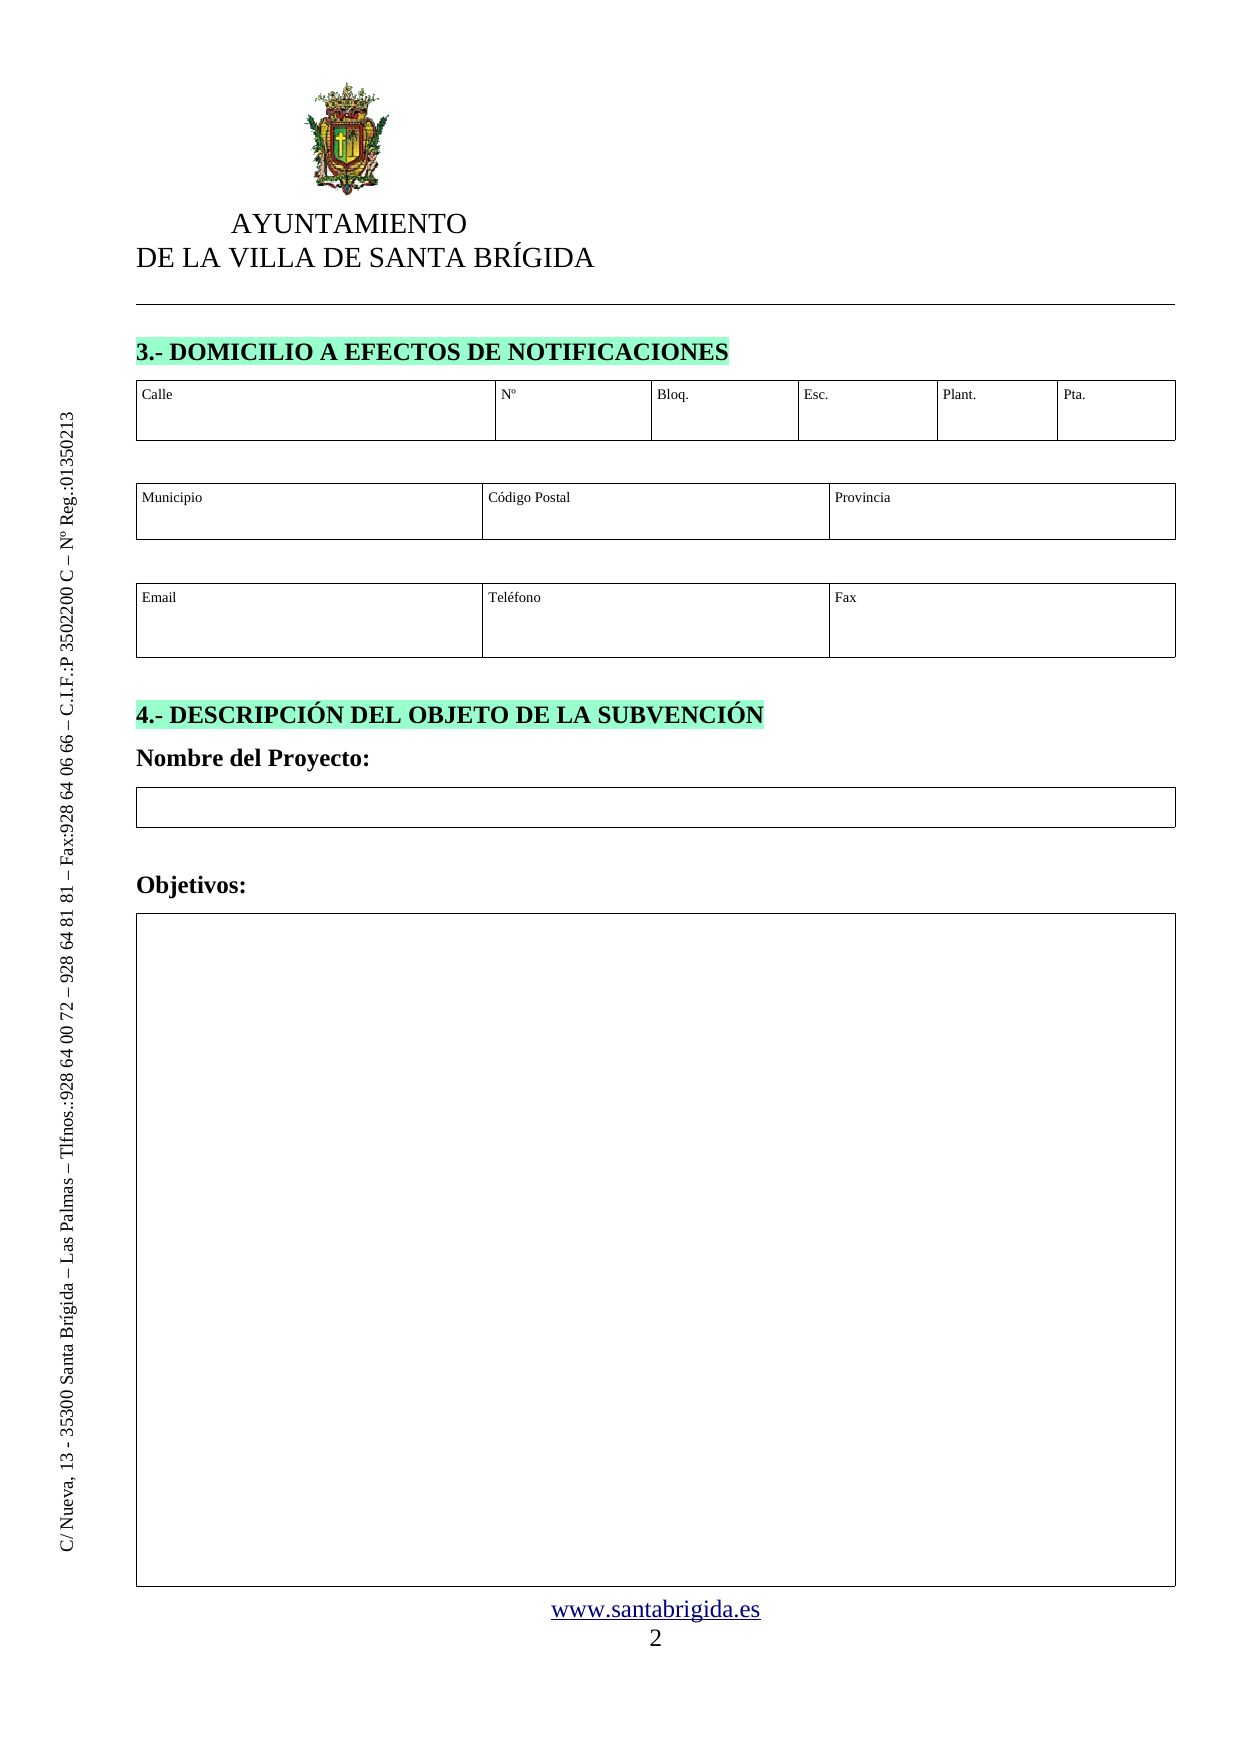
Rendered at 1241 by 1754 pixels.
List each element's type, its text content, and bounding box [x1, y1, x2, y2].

table_header Bloq. [652, 381, 798, 440]
table_header Pta. [1058, 381, 1175, 440]
table_header Email [137, 584, 482, 657]
text Objetivos: [136, 870, 1175, 899]
text 3.- DOMICILIO A EFECTOS DE NOTIFICACIONES [136, 337, 1175, 365]
table_header [137, 914, 1175, 1586]
text 4.- DESCRIPCIÓN DEL OBJETO DE LA SUBVENCIÓN [136, 700, 1175, 729]
table_header Código Postal [483, 484, 829, 539]
table_header Municipio [137, 484, 482, 539]
table_header Provincia [830, 484, 1175, 539]
table_header Nº [496, 381, 651, 440]
table_header Esc. [799, 381, 937, 440]
table_header [137, 788, 1175, 827]
table_header Fax [830, 584, 1175, 657]
table_header Plant. [938, 381, 1057, 440]
table_header Calle [137, 381, 495, 440]
picture [302, 82, 390, 198]
table_header Teléfono [483, 584, 829, 657]
text Nombre del Proyecto: [136, 743, 1175, 772]
